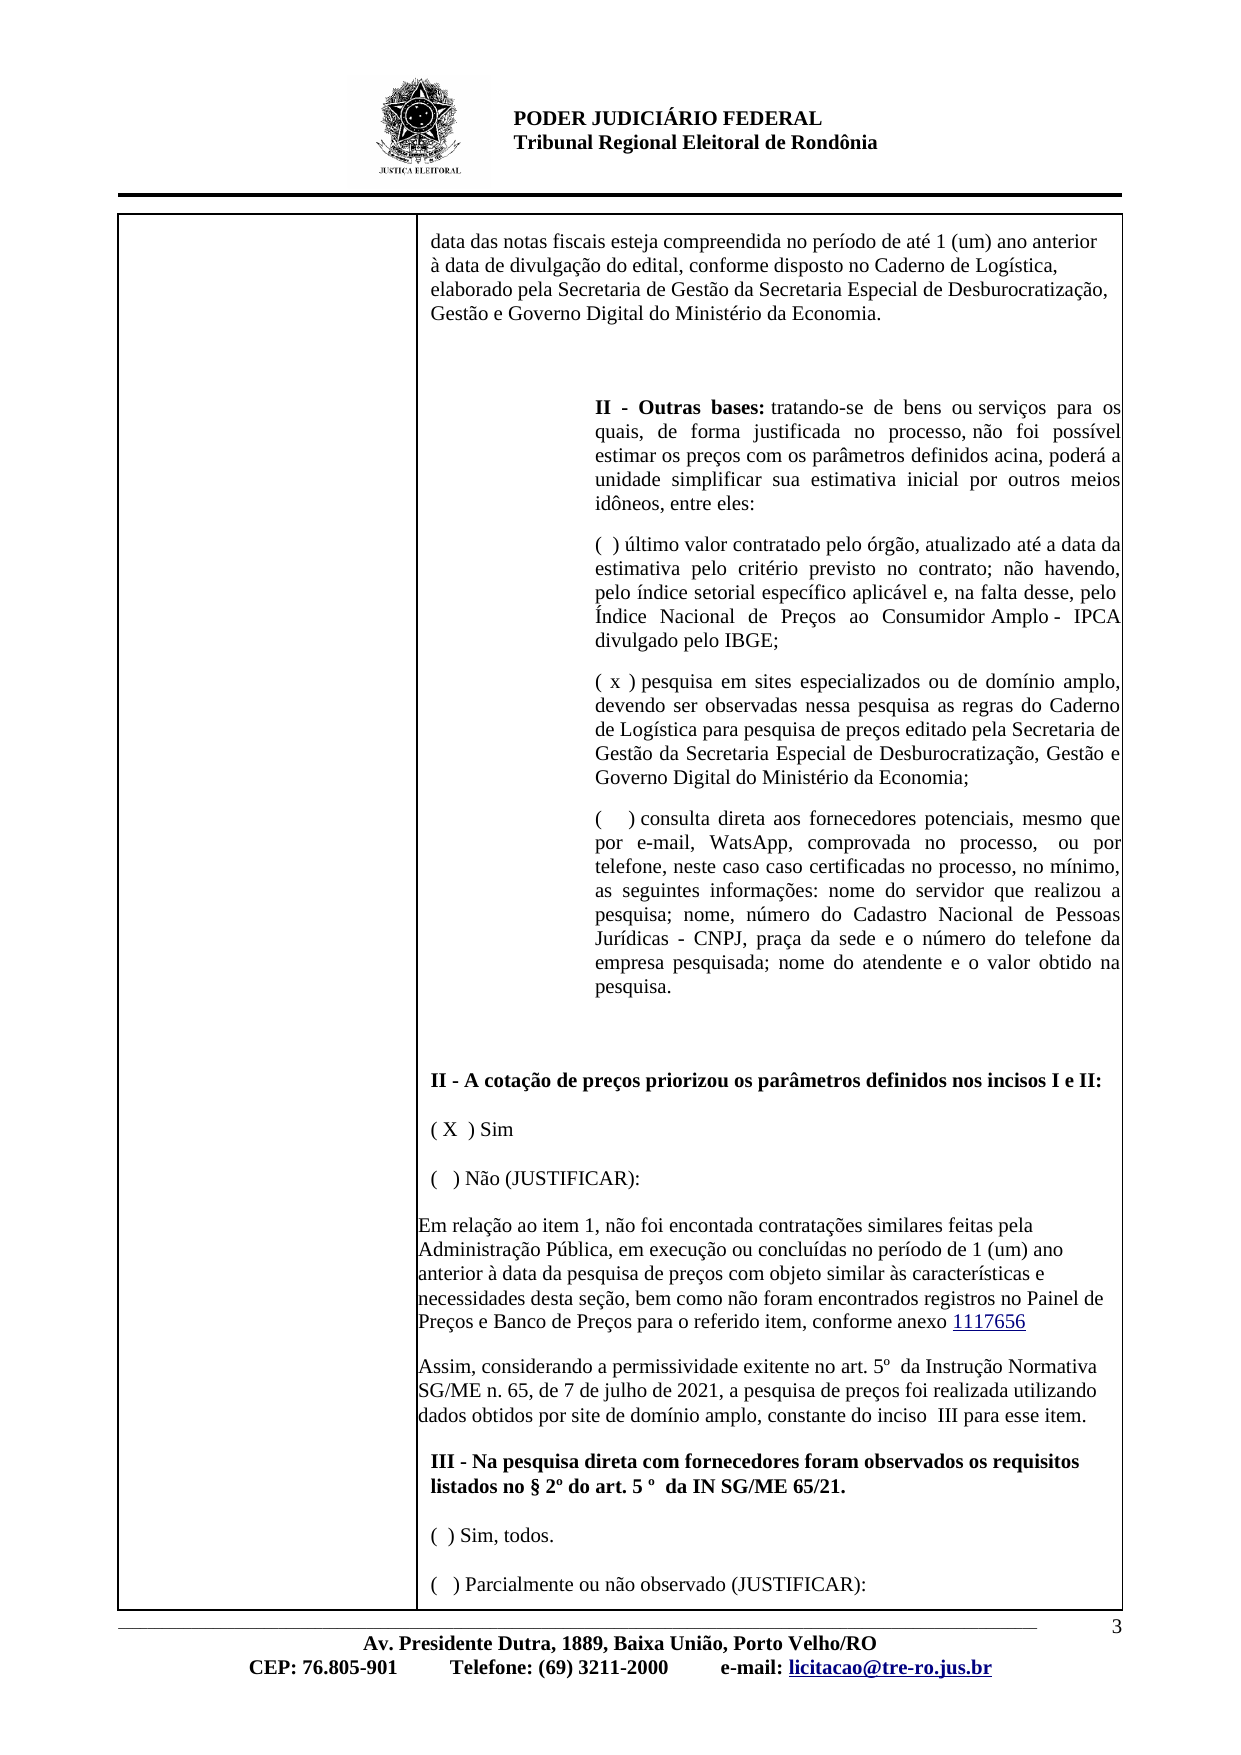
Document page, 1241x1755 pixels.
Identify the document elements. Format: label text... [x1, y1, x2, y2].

table_cell [119, 215, 416, 1609]
table_cell data das notas fiscais esteja compreendida no período de até 1 (um) ano anterior à data de divulgação do edital, conforme disposto no Caderno de Logística, elaborado pela Secretaria de Gestão da Secretaria Especial de Desburocratização, Gestão e Governo Digital do Ministério da Economia. II - Outras bases: tratando-se de bens ou serviços para os quais, de forma justificada no processo, não foi possível estimar os preços com os parâmetros definidos acina, poderá a unidade simplificar sua estimativa inicial por outros meios idôneos, entre eles: ( ) último valor contratado pelo órgão, atualizado até a data da estimativa pelo critério previsto no contrato; não havendo, pelo índice setorial específico aplicável e, na falta desse, pelo Índice Nacional de Preços ao Consumidor Amplo - IPCA divulgado pelo IBGE; ( x ) pesquisa em sites especializados ou de domínio amplo, devendo ser observadas nessa pesquisa as regras do Caderno de Logística para pesquisa de preços editado pela Secretaria de Gestão da Secretaria Especial de Desburocratização, Gestão e Governo Digital do Ministério da Economia; ( ) consulta direta aos fornecedores potenciais, mesmo que por e-mail, WatsApp, comprovada no processo, ou por telefone, neste caso caso certificadas no processo, no mínimo, as seguintes informações: nome do servidor que realizou a pesquisa; nome, número do Cadastro Nacional de Pessoas Jurídicas - CNPJ, praça da sede e o número do telefone da empresa pesquisada; nome do atendente e o valor obtido na pesquisa. II - A cotação de preços priorizou os parâmetros definidos nos incisos I e II: ( X ) Sim ( ) Não (JUSTIFICAR): Em relação ao item 1, não foi encontada contratações similares feitas pela Administração Pública, em execução ou concluídas no período de 1 (um) ano anterior à data da pesquisa de preços com objeto similar às características e necessidades desta seção, bem como não foram encontrados registros no Painel de Preços e Banco de Preços para o referido item, conforme anexo 1117656 Assim, considerando a permissividade exitente no art. 5º da Instrução Normativa SG/ME n. 65, de 7 de julho de 2021, a pesquisa de preços foi realizada utilizando dados obtidos por site de domínio amplo, constante do inciso III para esse item. III - Na pesquisa direta com fornecedores foram observados os requisitos listados no § 2º do art. 5 º da IN SG/ME 65/21. ( ) Sim, todos. ( ) Parcialmente ou não observado (JUSTIFICAR): [418, 215, 1122, 1609]
